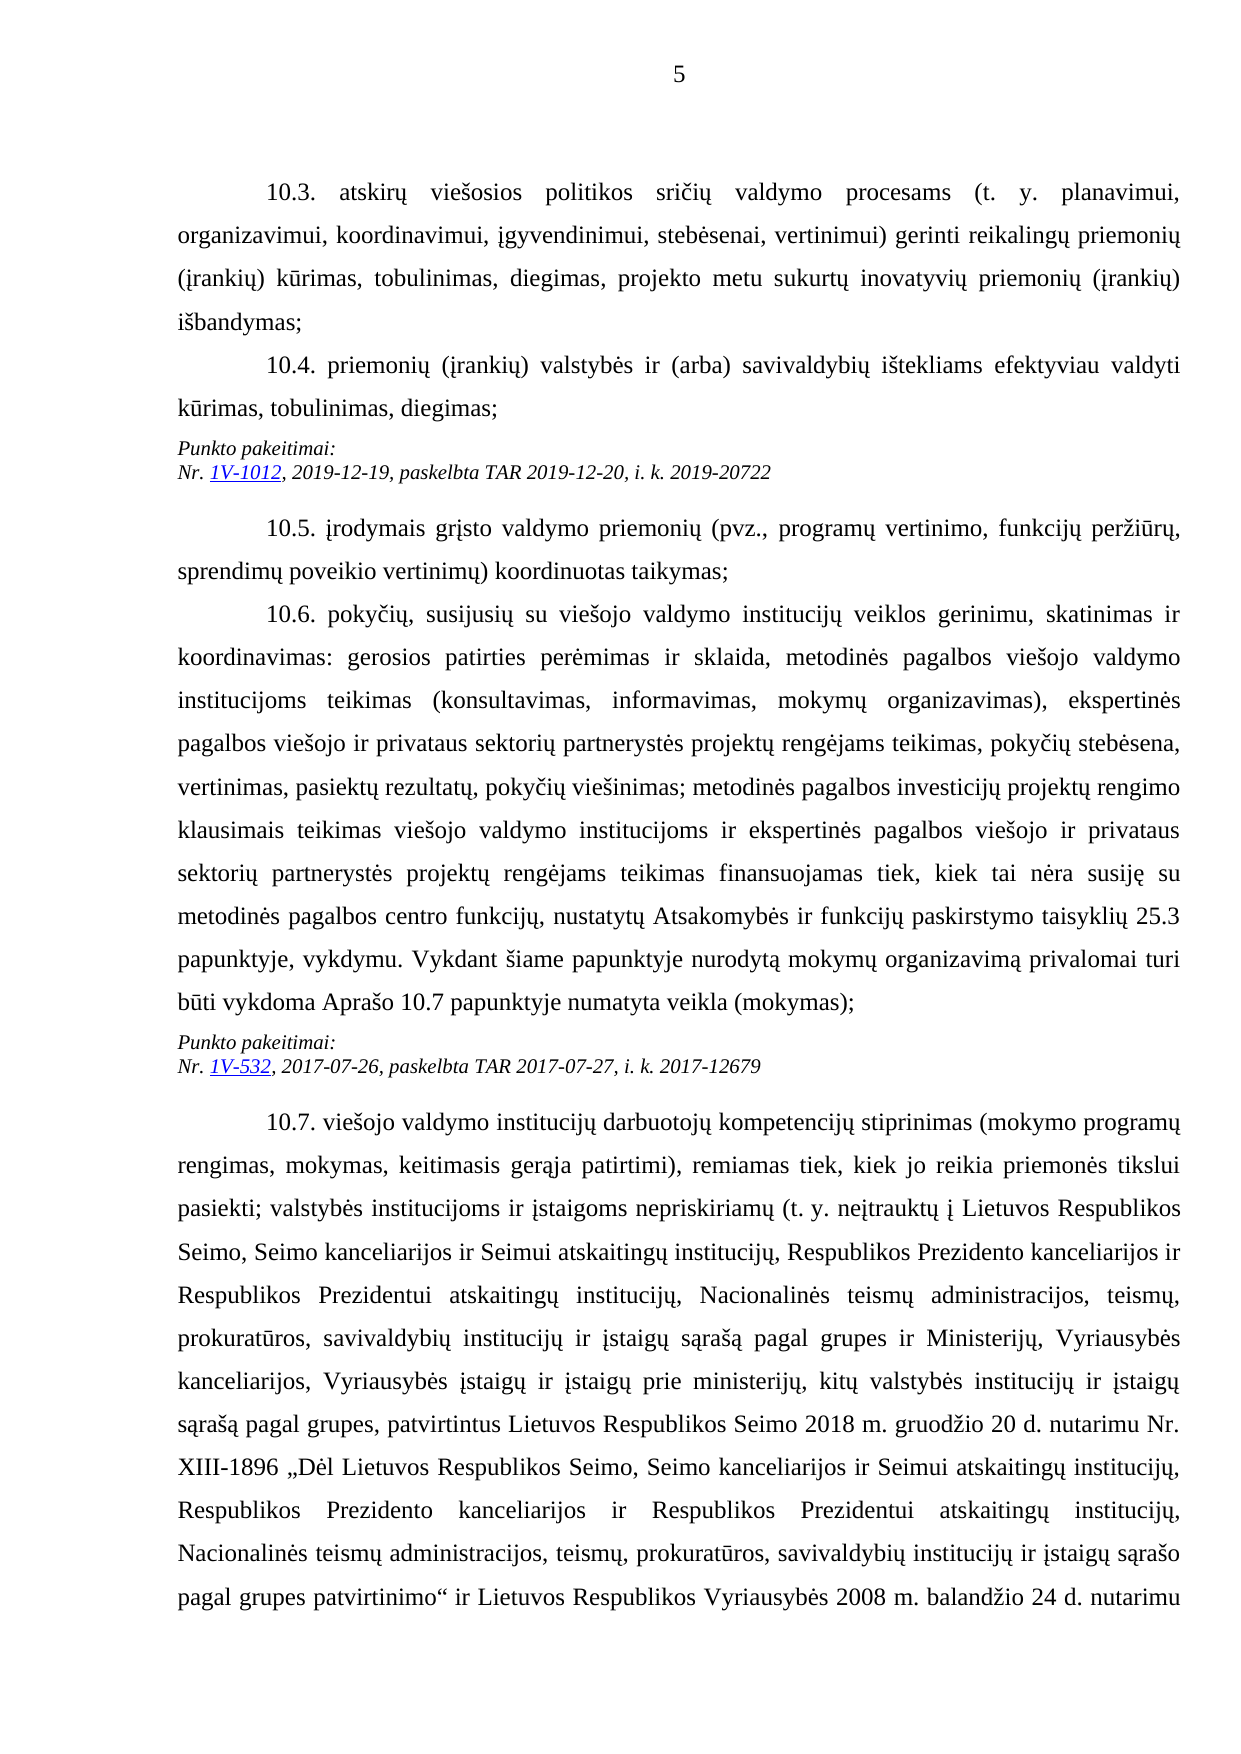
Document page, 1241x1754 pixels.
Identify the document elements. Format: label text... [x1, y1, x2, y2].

text 10.7. viešojo valdymo institucijų darbuotojų kompetencijų stiprinimas (mokymo programų rengimas, mokymas, keitimasis gerąja patirtimi), remiamas tiek, kiek jo reikia priemonės tikslui pasiekti; valstybės institucijoms ir įstaigoms nepriskiriamų (t. y. neįtrauktų į Lietuvos Respublikos Seimo, Seimo kanceliarijos ir Seimui atskaitingų institucijų, Respublikos Prezidento kanceliarijos ir Respublikos Prezidentui atskaitingų institucijų, Nacionalinės teismų administracijos, teismų, prokuratūros, savivaldybių institucijų ir įstaigų sąrašą pagal grupes ir Ministerijų, Vyriausybės kanceliarijos, Vyriausybės įstaigų ir įstaigų prie ministerijų, kitų valstybės institucijų ir įstaigų sąrašą pagal grupes, patvirtintus Lietuvos Respublikos Seimo 2018 m. gruodžio 20 d. nutarimu Nr. XIII-1896 „Dėl Lietuvos Respublikos Seimo, Seimo kanceliarijos ir Seimui atskaitingų institucijų, Respublikos Prezidento kanceliarijos ir Respublikos Prezidentui atskaitingų institucijų, Nacionalinės teismų administracijos, teismų, prokuratūros, savivaldybių institucijų ir įstaigų sąrašo pagal grupes patvirtinimo“ ir Lietuvos Respublikos Vyriausybės 2008 m. balandžio 24 d. nutarimu [177, 1107, 1181, 1611]
text 10.3. atskirų viešosios politikos sričių valdymo procesams (t. y. planavimui, organizavimui, koordinavimui, įgyvendinimui, stebėsenai, vertinimui) gerinti reikalingų priemonių (įrankių) kūrimas, tobulinimas, diegimas, projekto metu sukurtų inovatyvių priemonių (įrankių) išbandymas; [177, 177, 1181, 335]
text 10.6. pokyčių, susijusių su viešojo valdymo institucijų veiklos gerinimu, skatinimas ir koordinavimas: gerosios patirties perėmimas ir sklaida, metodinės pagalbos viešojo valdymo institucijoms teikimas (konsultavimas, informavimas, mokymų organizavimas), ekspertinės pagalbos viešojo ir privataus sektorių partnerystės projektų rengėjams teikimas, pokyčių stebėsena, vertinimas, pasiektų rezultatų, pokyčių viešinimas; metodinės pagalbos investicijų projektų rengimo klausimais teikimas viešojo valdymo institucijoms ir ekspertinės pagalbos viešojo ir privataus sektorių partnerystės projektų rengėjams teikimas finansuojamas tiek, kiek tai nėra susiję su metodinės pagalbos centro funkcijų, nustatytų Atsakomybės ir funkcijų paskirstymo taisyklių 25.3 papunktyje, vykdymu. Vykdant šiame papunktyje nurodytą mokymų organizavimą privalomai turi būti vykdoma Aprašo 10.7 papunktyje numatyta veikla (mokymas); [177, 599, 1181, 1016]
text Punkto pakeitimai: [177, 1030, 1181, 1054]
text Nr. 1V-1012, 2019-12-19, paskelbta TAR 2019-12-20, i. k. 2019-20722 [177, 460, 1181, 484]
text Nr. 1V-532, 2017-07-26, paskelbta TAR 2017-07-27, i. k. 2017-12679 [177, 1054, 1181, 1078]
text 10.4. priemonių (įrankių) valstybės ir (arba) savivaldybių ištekliams efektyviau valdyti kūrimas, tobulinimas, diegimas; [177, 350, 1181, 422]
text 10.5. įrodymais grįsto valdymo priemonių (pvz., programų vertinimo, funkcijų peržiūrų, sprendimų poveikio vertinimų) koordinuotas taikymas; [177, 513, 1181, 585]
text Punkto pakeitimai: [177, 436, 1181, 460]
